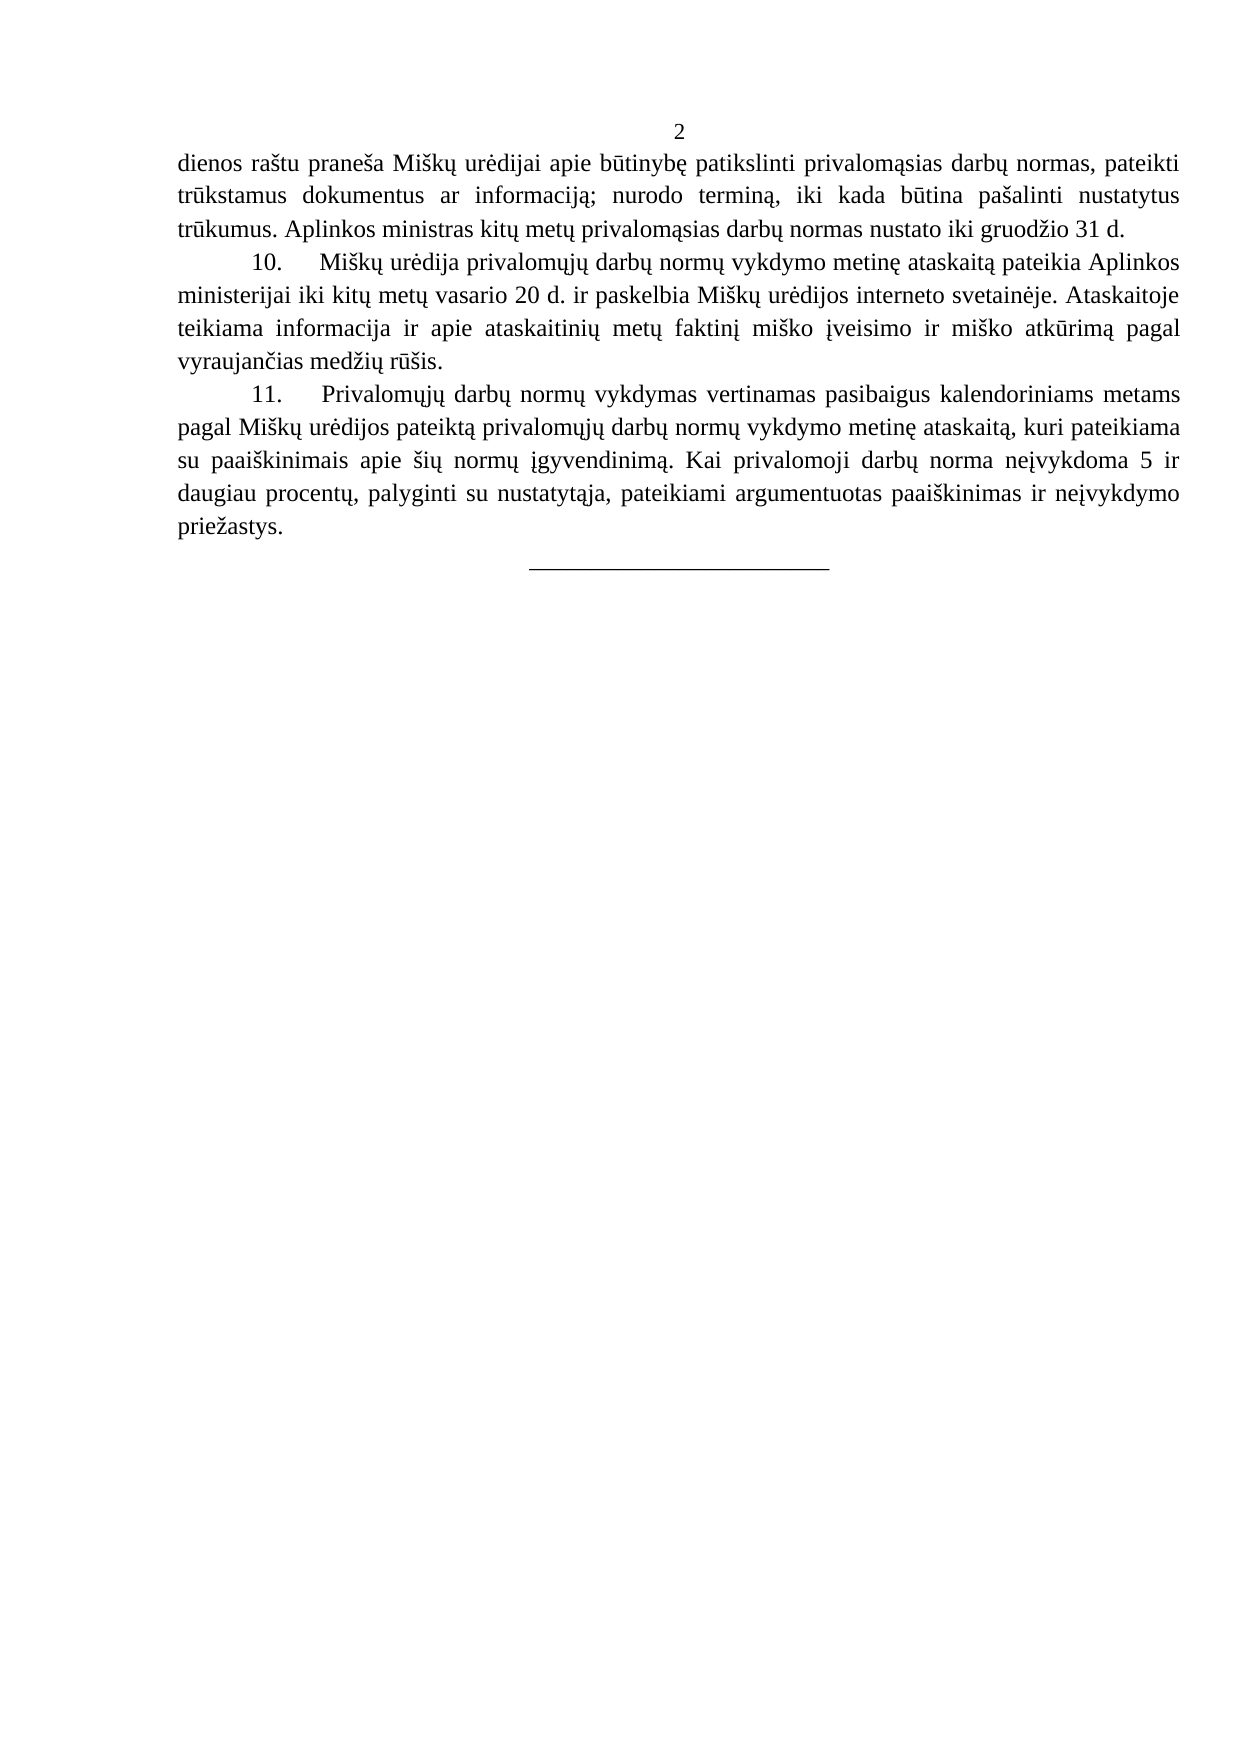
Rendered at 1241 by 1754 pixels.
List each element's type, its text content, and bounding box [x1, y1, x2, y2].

text 11. Privalomųjų darbų normų vykdymas vertinamas pasibaigus kalendoriniams metams pagal Miškų urėdijos pateiktą privalomųjų darbų normų vykdymo metinę ataskaitą, kuri pateikiama su paaiškinimais apie šių normų įgyvendinimą. Kai privalomoji darbų norma neįvykdoma 5 ir daugiau procentų, palyginti su nustatytąja, pateikiami argumentuotas paaiškinimas ir neįvykdymo priežastys. [177, 379, 1181, 539]
text ________________________ [177, 544, 1181, 573]
text dienos raštu praneša Miškų urėdijai apie būtinybę patikslinti privalomąsias darbų normas, pateikti trūkstamus dokumentus ar informaciją; nurodo terminą, iki kada būtina pašalinti nustatytus trūkumus. Aplinkos ministras kitų metų privalomąsias darbų normas nustato iki gruodžio 31 d. [177, 148, 1181, 242]
text 10. Miškų urėdija privalomųjų darbų normų vykdymo metinę ataskaitą pateikia Aplinkos ministerijai iki kitų metų vasario 20 d. ir paskelbia Miškų urėdijos interneto svetainėje. Ataskaitoje teikiama informacija ir apie ataskaitinių metų faktinį miško įveisimo ir miško atkūrimą pagal vyraujančias medžių rūšis. [177, 247, 1181, 374]
